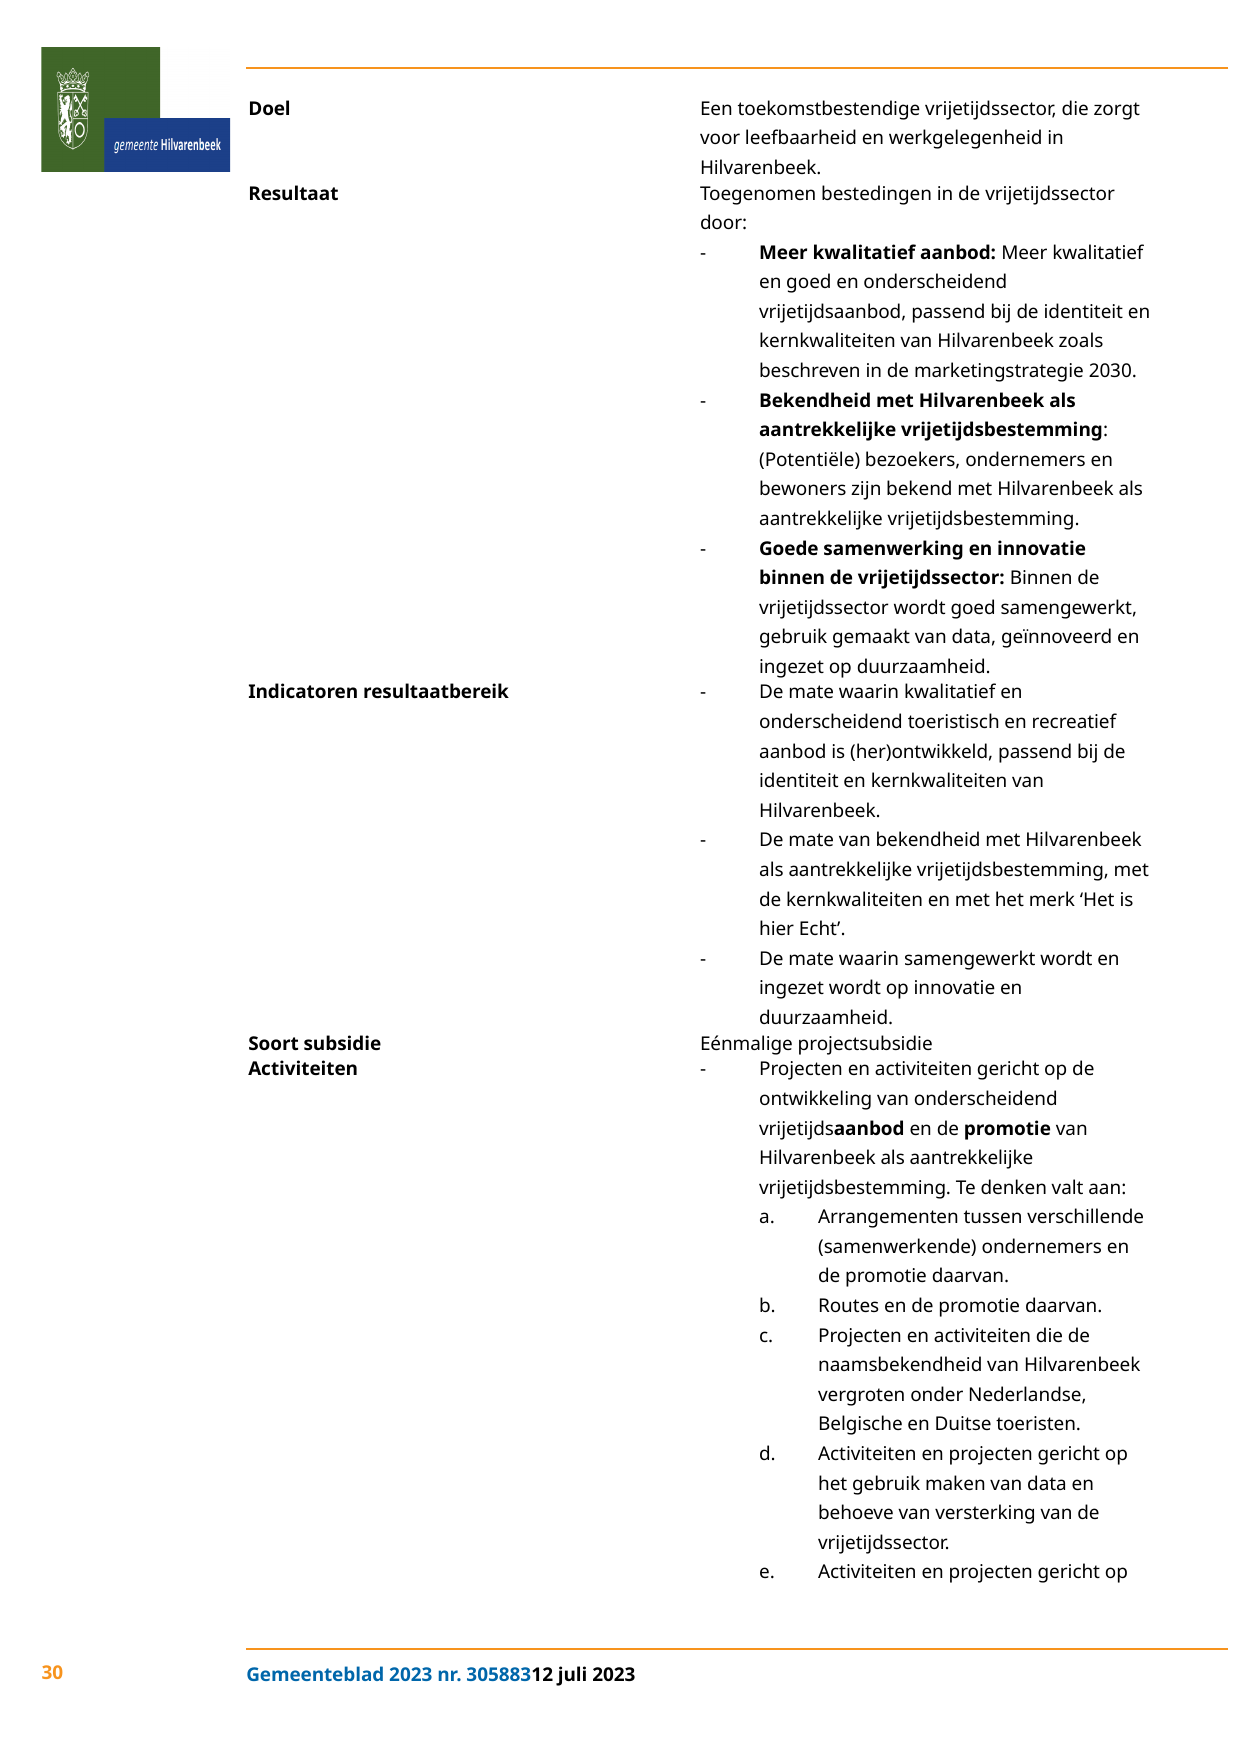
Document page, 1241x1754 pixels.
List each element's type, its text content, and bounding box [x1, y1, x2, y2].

table_cell Eénmalige projectsubsidie [700, 1030, 1152, 1056]
picture [41, 47, 231, 172]
table_cell Doel [248, 95, 700, 180]
table_cell Activiteiten [248, 1056, 700, 1584]
table_cell Resultaat [248, 180, 700, 679]
table_cell Projecten en activiteiten gericht op de ontwikkeling van onderscheidend vrijetijdsaanbod en de promotie van Hilvarenbeek als aantrekkelijke vrijetijdsbestemming. Te denken valt aan: Arrangementen tussen verschillende (samenwerkende) ondernemers en de promotie daarvan. Routes en de promotie daarvan. Projecten en activiteiten die de naamsbekendheid van Hilvarenbeek vergroten onder Nederlandse, Belgische en Duitse toeristen. Activiteiten en projecten gericht op het gebruik maken van data en behoeve van versterking van de vrijetijdssector. Activiteiten en projecten gericht op [700, 1056, 1152, 1584]
table_cell Toegenomen bestedingen in de vrijetijdssector door: Meer kwalitatief aanbod: Meer kwalitatief en goed en onderscheidend vrijetijdsaanbod, passend bij de identiteit en kernkwaliteiten van Hilvarenbeek zoals beschreven in de marketingstrategie 2030. Bekendheid met Hilvarenbeek als aantrekkelijke vrijetijdsbestemming: (Potentiële) bezoekers, ondernemers en bewoners zijn bekend met Hilvarenbeek als aantrekkelijke vrijetijdsbestemming. Goede samenwerking en innovatie binnen de vrijetijdssector: Binnen de vrijetijdssector wordt goed samengewerkt, gebruik gemaakt van data, geïnnoveerd en ingezet op duurzaamheid. [700, 180, 1152, 679]
table_cell De mate waarin kwalitatief en onderscheidend toeristisch en recreatief aanbod is (her)ontwikkeld, passend bij de identiteit en kernkwaliteiten van Hilvarenbeek. De mate van bekendheid met Hilvarenbeek als aantrekkelijke vrijetijdsbestemming, met de kernkwaliteiten en met het merk ‘Het is hier Echt’. De mate waarin samengewerkt wordt en ingezet wordt op innovatie en duurzaamheid. [700, 679, 1152, 1030]
table_cell Soort subsidie [248, 1030, 700, 1056]
table_cell Indicatoren resultaatbereik [248, 679, 700, 1030]
table_cell Een toekomstbestendige vrijetijdssector, die zorgt voor leefbaarheid en werkgelegenheid in Hilvarenbeek. [700, 95, 1152, 180]
